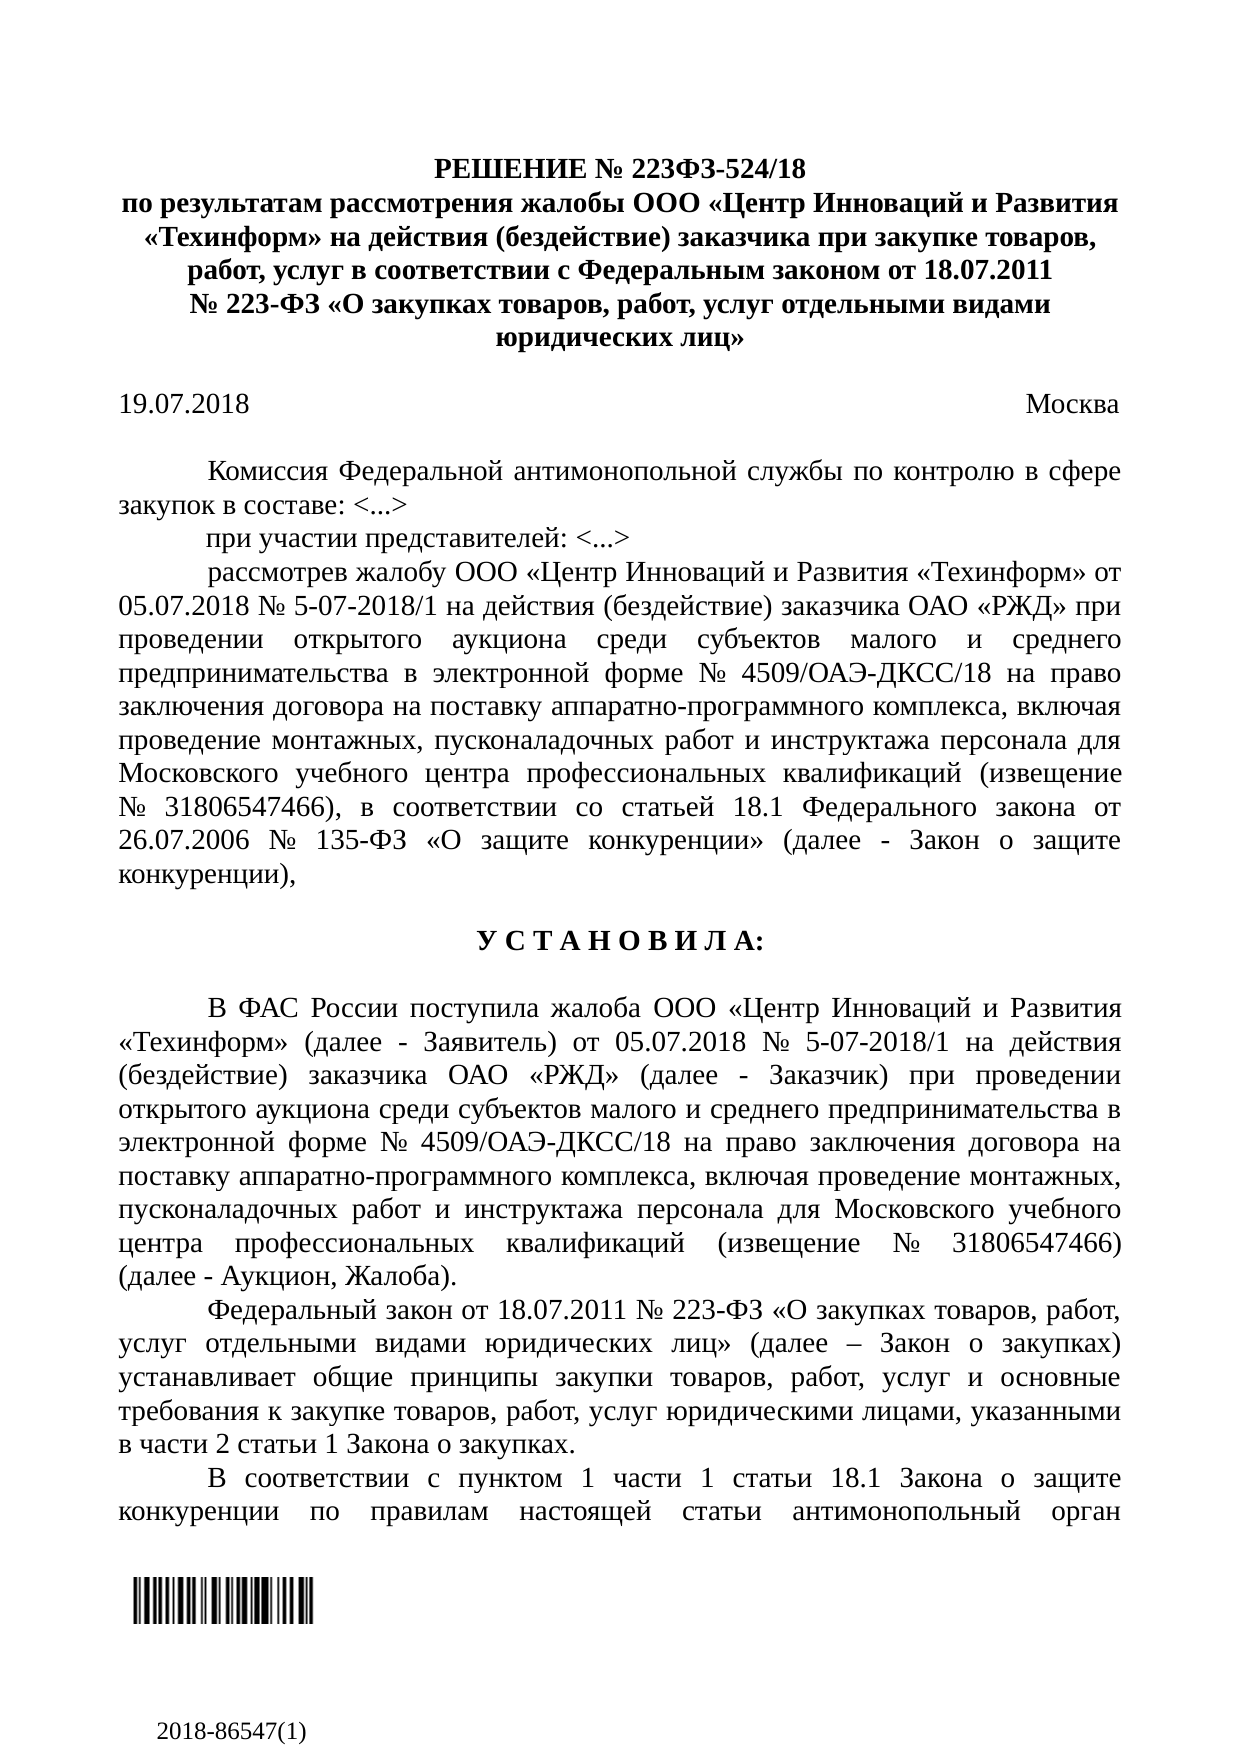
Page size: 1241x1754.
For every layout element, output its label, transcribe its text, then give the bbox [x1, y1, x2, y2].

text рассмотрев жалобу ООО «Центр Инноваций и Развития «Техинформ» от 05.07.2018 № 5-07-2018/1 на действия (бездействие) заказчика ОАО «РЖД» при проведении открытого аукциона среди субъектов малого и среднего предпринимательства в электронной форме № 4509/ОАЭ-ДКСС/18 на право заключения договора на поставку аппаратно-программного комплекса, включая проведение монтажных, пусконаладочных работ и инструктажа персонала для Московского учебного центра профессиональных квалификаций (извещение № 31806547466), в соответствии со статьей 18.1 Федерального закона от 26.07.2006 № 135-ФЗ «О защите конкуренции» (далее - Закон о защите конкуренции), [118, 554, 1122, 889]
text по результатам рассмотрения жалобы ООО «Центр Инноваций и Развития «Техинформ» на действия (бездействие) заказчика при закупке товаров, работ, услуг в соответствии с Федеральным законом от 18.07.2011 № 223-ФЗ «О закупках товаров, работ, услуг отдельными видами юридических лиц» [118, 185, 1122, 353]
text 19.07.2018 Москва [118, 386, 1122, 420]
text при участии представителей: <...> [118, 521, 1122, 554]
picture [118, 1577, 331, 1624]
text У С Т А Н О В И Л А: [118, 923, 1122, 957]
text Федеральный закон от 18.07.2011 № 223-ФЗ «О закупках товаров, работ, услуг отдельными видами юридических лиц» (далее – Закон о закупках) устанавливает общие принципы закупки товаров, работ, услуг и основные требования к закупке товаров, работ, услуг юридическими лицами, указанными в части 2 статьи 1 Закона о закупках. [118, 1292, 1122, 1460]
text Комиссия Федеральной антимонопольной службы по контролю в сфере закупок в составе: <...> [118, 453, 1122, 521]
text В соответствии с пунктом 1 части 1 статьи 18.1 Закона о защите конкуренции по правилам настоящей статьи антимонопольный орган [118, 1460, 1122, 1527]
text РЕШЕНИЕ № 223ФЗ-524/18 [118, 152, 1122, 185]
text В ФАС России поступила жалоба ООО «Центр Инноваций и Развития «Техинформ» (далее - Заявитель) от 05.07.2018 № 5-07-2018/1 на действия (бездействие) заказчика ОАО «РЖД» (далее - Заказчик) при проведении открытого аукциона среди субъектов малого и среднего предпринимательства в электронной форме № 4509/ОАЭ-ДКСС/18 на право заключения договора на поставку аппаратно-программного комплекса, включая проведение монтажных, пусконаладочных работ и инструктажа персонала для Московского учебного центра профессиональных квалификаций (извещение № 31806547466) (далее - Аукцион, Жалоба). [118, 990, 1122, 1292]
